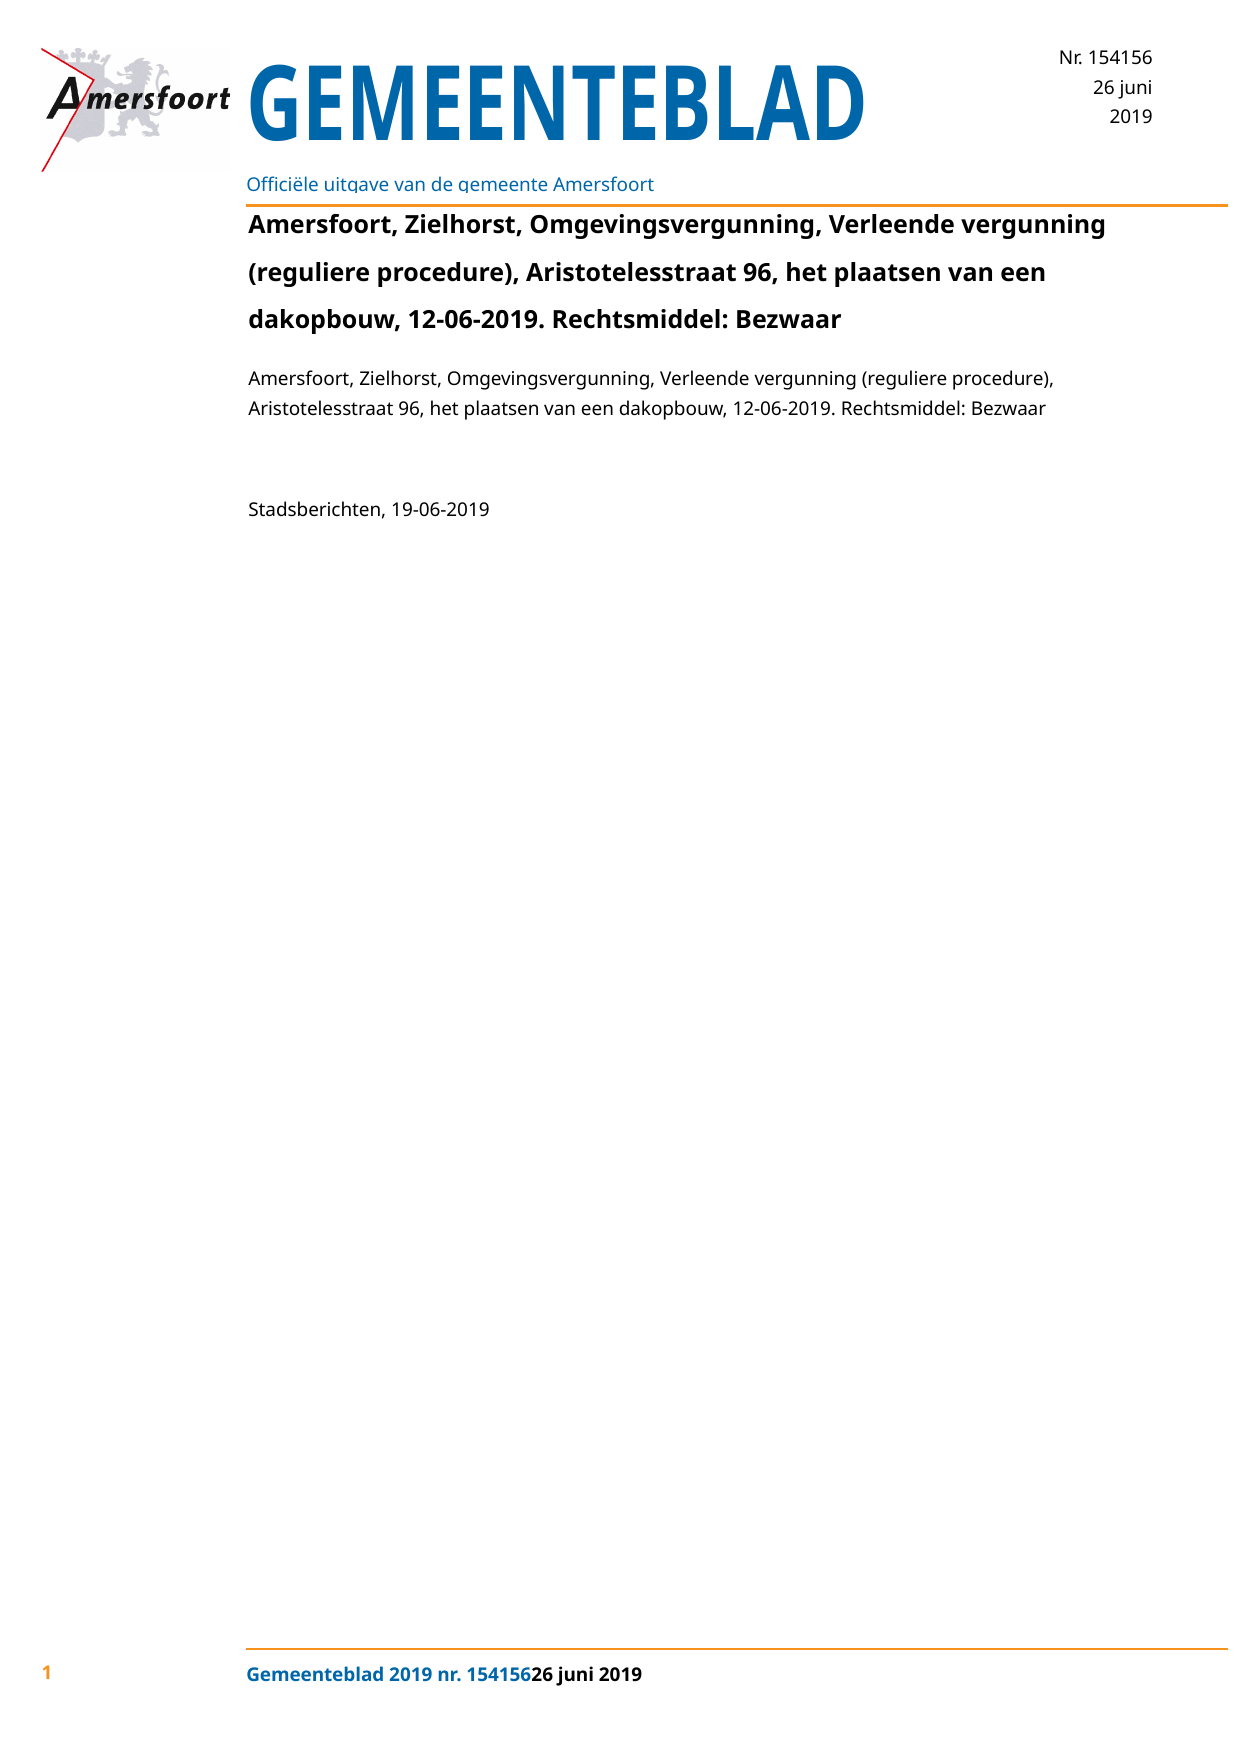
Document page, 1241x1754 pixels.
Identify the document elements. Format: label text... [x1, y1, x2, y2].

text Amersfoort, Zielhorst, Omgevingsvergunning, Verleende vergunning (reguliere procedure), Aristotelesstraat 96, het plaatsen van een dakopbouw, 12-06-2019. Rechtsmiddel: Bezwaar [248, 207, 1152, 336]
picture [41, 47, 231, 172]
text Amersfoort, Zielhorst, Omgevingsvergunning, Verleende vergunning (reguliere procedure), Aristotelesstraat 96, het plaatsen van een dakopbouw, 12-06-2019. Rechtsmiddel: Bezwaar [248, 366, 1152, 421]
text Stadsberichten, 19-06-2019 [248, 496, 1152, 522]
